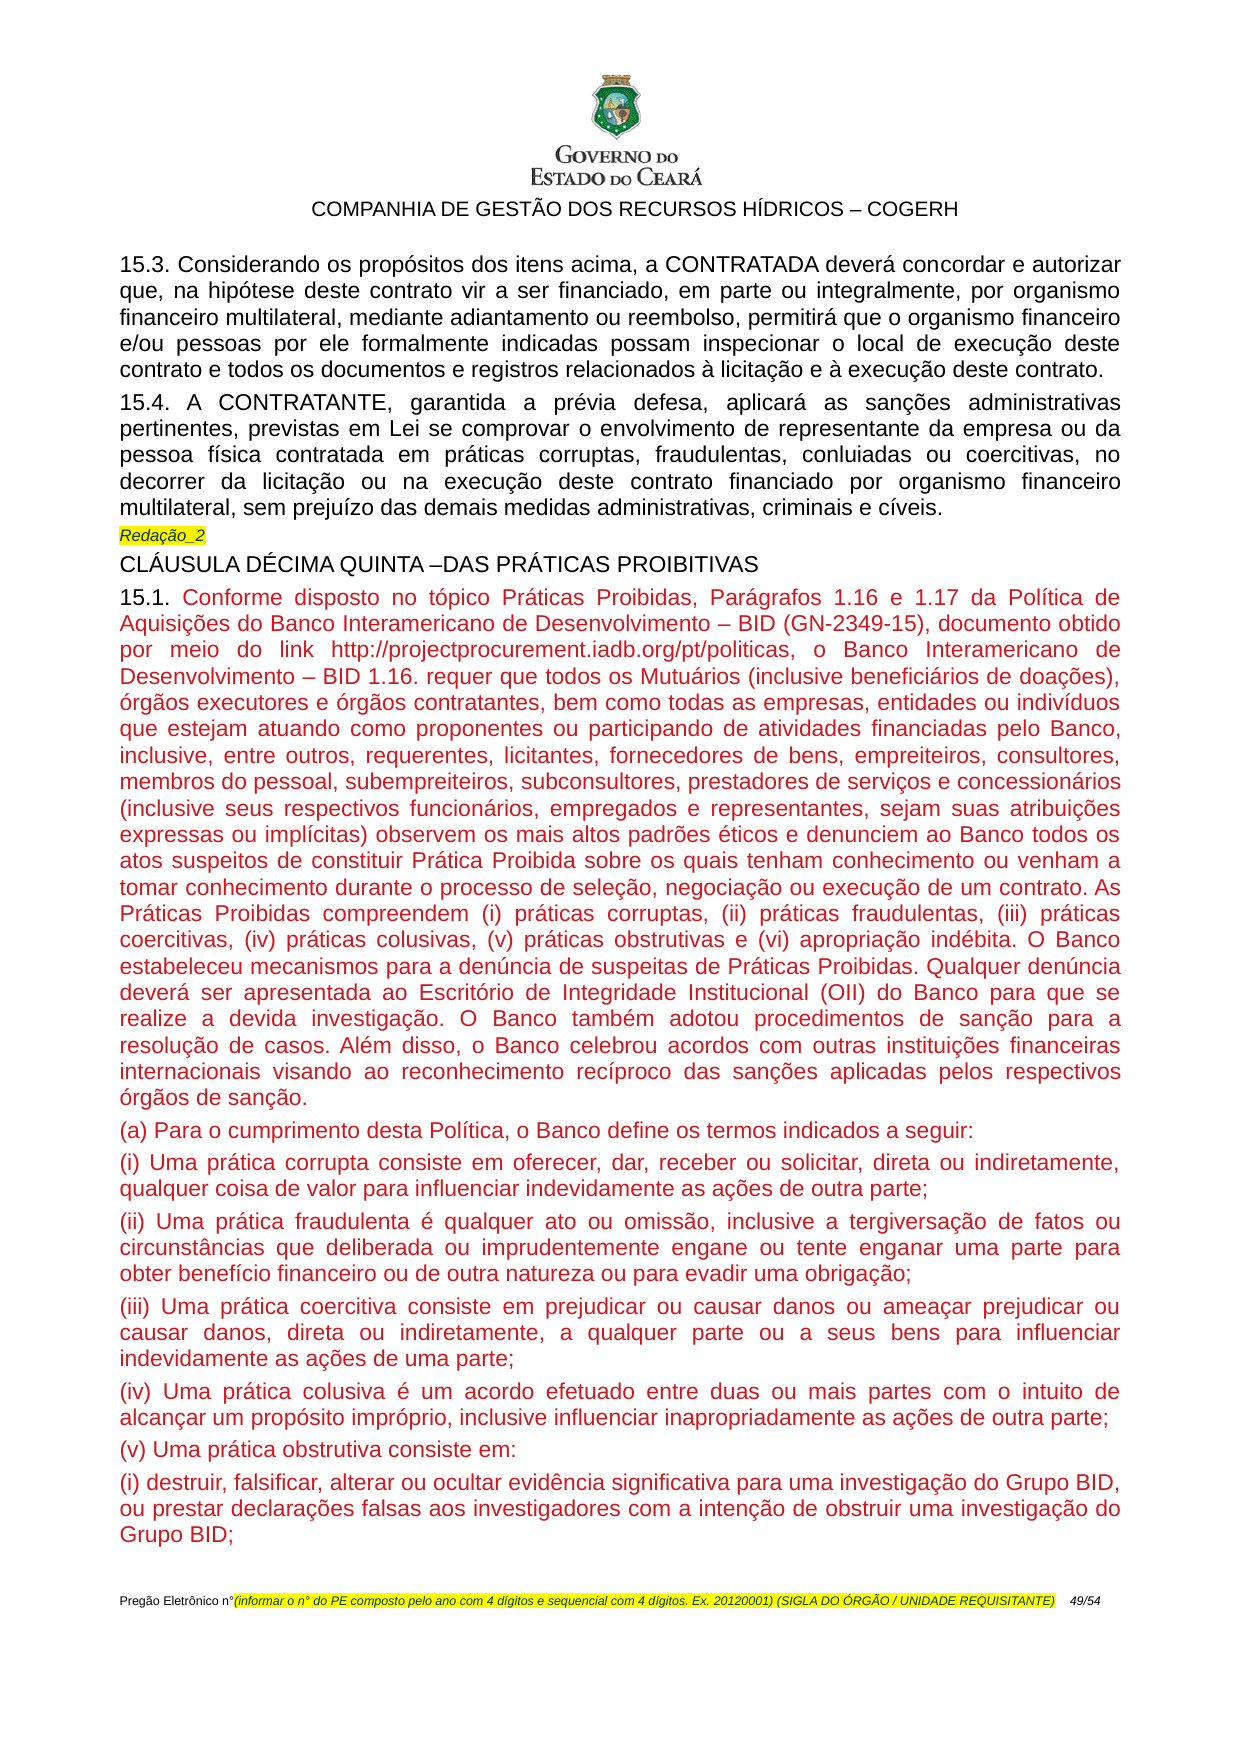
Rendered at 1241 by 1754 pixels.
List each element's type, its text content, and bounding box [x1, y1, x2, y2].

text (a) Para o cumprimento desta Política, o Banco define os termos indicados a seguir: [119, 1117, 1121, 1143]
text (i) Uma prática corrupta consiste em oferecer, dar, receber ou solicitar, direta ou indiretamente, qualquer coisa de valor para influenciar indevidamente as ações de outra parte; [119, 1149, 1121, 1202]
text 15.3. Considerando os propósitos dos itens acima, a CONTRATADA deverá concordar e autorizar que, na hipótese deste contrato vir a ser financiado, em parte ou integralmente, por organismo financeiro multilateral, mediante adiantamento ou reembolso, permitirá que o organismo financeiro e/ou pessoas por ele formalmente indicadas possam inspecionar o local de execução deste contrato e todos os documentos e registros relacionados à licitação e à execução deste contrato. [119, 251, 1121, 383]
text (iii) Uma prática coercitiva consiste em prejudicar ou causar danos ou ameaçar prejudicar ou causar danos, direta ou indiretamente, a qualquer parte ou a seus bens para influenciar indevidamente as ações de uma parte; [119, 1293, 1121, 1372]
text (iv) Uma prática colusiva é um acordo efetuado entre duas ou mais partes com o intuito de alcançar um propósito impróprio, inclusive influenciar inapropriadamente as ações de outra parte; [119, 1378, 1121, 1430]
text Redação_2 [119, 526, 1123, 545]
text 15.1. Conforme disposto no tópico Práticas Proibidas, Parágrafos 1.16 e 1.17 da Política de Aquisições do Banco Interamericano de Desenvolvimento – BID (GN-2349-15), documento obtido por meio do link http://projectprocurement.iadb.org/pt/politicas, o Banco Interamericano de Desenvolvimento – BID 1.16. requer que todos os Mutuários (inclusive beneficiários de doações), órgãos executores e órgãos contratantes, bem como todas as empresas, entidades ou indivíduos que estejam atuando como proponentes ou participando de atividades financiadas pelo Banco, inclusive, entre outros, requerentes, licitantes, fornecedores de bens, empreiteiros, consultores, membros do pessoal, subempreiteiros, subconsultores, prestadores de serviços e concessionários (inclusive seus respectivos funcionários, empregados e representantes, sejam suas atribuições expressas ou implícitas) observem os mais altos padrões éticos e denunciem ao Banco todos os atos suspeitos de constituir Prática Proibida sobre os quais tenham conhecimento ou venham a tomar conhecimento durante o processo de seleção, negociação ou execução de um contrato. As Práticas Proibidas compreendem (i) práticas corruptas, (ii) práticas fraudulentas, (iii) práticas coercitivas, (iv) práticas colusivas, (v) práticas obstrutivas e (vi) apropriação indébita. O Banco estabeleceu mecanismos para a denúncia de suspeitas de Práticas Proibidas. Qualquer denúncia deverá ser apresentada ao Escritório de Integridade Institucional (OII) do Banco para que se realize a devida investigação. O Banco também adotou procedimentos de sanção para a resolução de casos. Além disso, o Banco celebrou acordos com outras instituições financeiras internacionais visando ao reconhecimento recíproco das sanções aplicadas pelos respectivos órgãos de sanção. [119, 584, 1121, 1111]
text CLÁUSULA DÉCIMA QUINTA –DAS PRÁTICAS PROIBITIVAS [119, 551, 1121, 578]
text (ii) Uma prática fraudulenta é qualquer ato ou omissão, inclusive a tergiversação de fatos ou circunstâncias que deliberada ou imprudentemente engane ou tente enganar uma parte para obter benefício financeiro ou de outra natureza ou para evadir uma obrigação; [119, 1208, 1121, 1287]
text (i) destruir, falsificar, alterar ou ocultar evidência significativa para uma investigação do Grupo BID, ou prestar declarações falsas aos investigadores com a intenção de obstruir uma investigação do Grupo BID; [119, 1468, 1121, 1548]
text 15.4. A CONTRATANTE, garantida a prévia defesa, aplicará as sanções administrativas pertinentes, previstas em Lei se comprovar o envolvimento de representante da empresa ou da pessoa física contratada em práticas corruptas, fraudulentas, conluiadas ou coercitivas, no decorrer da licitação ou na execução deste contrato financiado por organismo financeiro multilateral, sem prejuízo das demais medidas administrativas, criminais e cíveis. [119, 388, 1121, 520]
text (v) Uma prática obstrutiva consiste em: [119, 1436, 1121, 1463]
